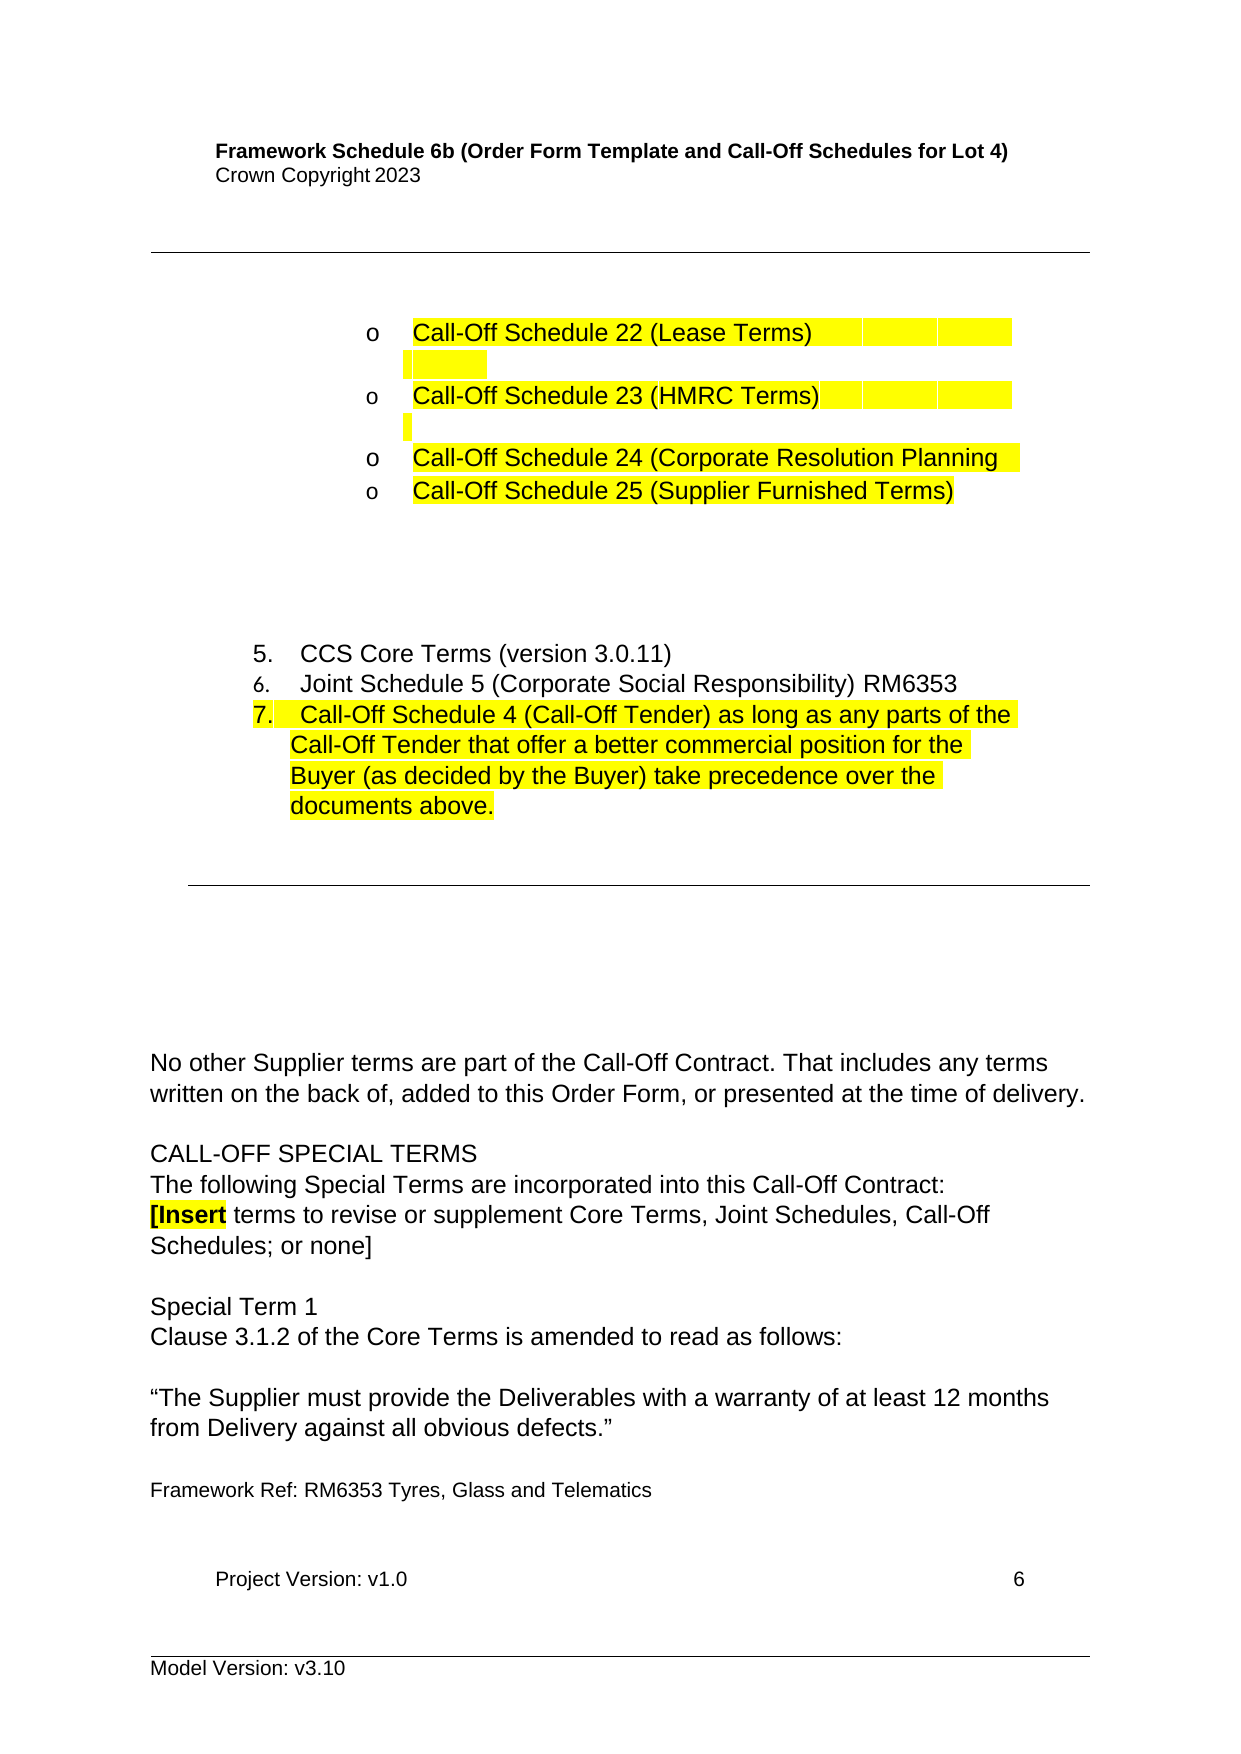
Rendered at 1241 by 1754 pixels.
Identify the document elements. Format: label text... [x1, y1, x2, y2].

text No other Supplier terms are part of the Call-Off Contract. That includes any terms written on the back of, added to this Order Form, or presented at the time of delivery. [150, 1048, 1090, 1107]
list Call-Off Schedule 25 (Supplier Furnished Terms) [301, 411, 1089, 571]
text The following Special Terms are incorporated into this Call-Off Contract: [150, 1170, 1090, 1199]
text [Insert terms to revise or supplement Core Terms, Joint Schedules, Call-Off Schedules; or none] [150, 1200, 1090, 1259]
list Call-Off Schedule 22 (Lease Terms) [301, 254, 1089, 316]
text Clause 3.1.2 of the Core Terms is amended to read as follows: [150, 1322, 1090, 1351]
text Special Term 1 [150, 1292, 1090, 1320]
list Joint Schedule 5 (Corporate Social Responsibility) RM6353 [189, 604, 1089, 635]
list Call-Off Schedule 4 (Call-Off Tender) as long as any parts of the Call-Off Tender that offer a better commercial position for the Buyer (as decided by the Buyer) take precedence over the documents above. [189, 635, 1089, 884]
list Call-Off Schedule 24 (Corporate Resolution Planning [301, 378, 1089, 411]
list CCS Core Terms (version 3.0.11) [189, 575, 1089, 604]
text “The Supplier must provide the Deliverables with a warranty of at least 12 months from Delivery against all obvious defects.” [150, 1383, 1090, 1442]
text CALL-OFF SPECIAL TERMS [150, 1139, 1090, 1168]
list Call-Off Schedule 23 (HMRC Terms) [301, 316, 1089, 378]
